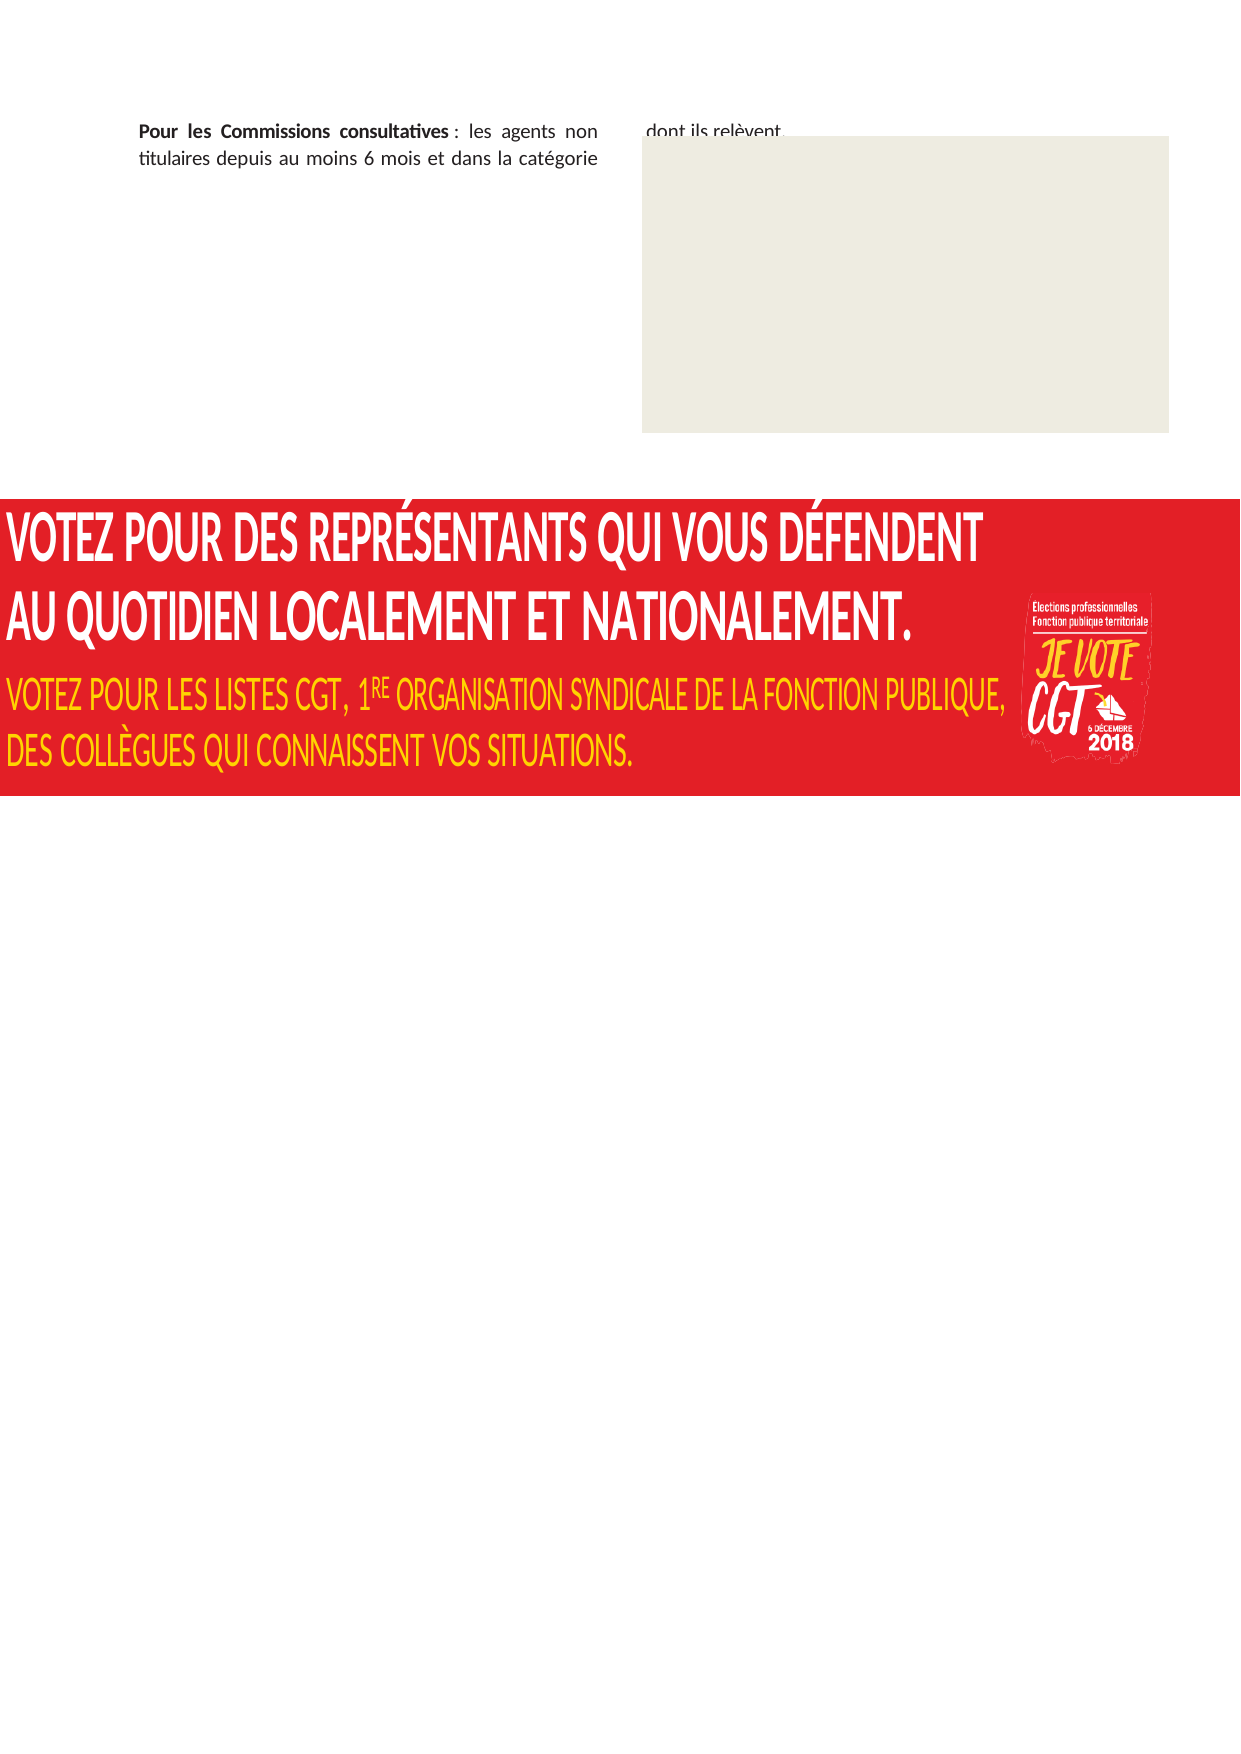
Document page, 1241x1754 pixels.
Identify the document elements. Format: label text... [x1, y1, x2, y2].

picture [1021, 593, 1152, 764]
text dont ils relèvent. [646, 118, 1042, 136]
text Pour les Commissions consultatives : les agents non titulaires depuis au moins 6 mois et dans la catégorie [138, 118, 598, 170]
